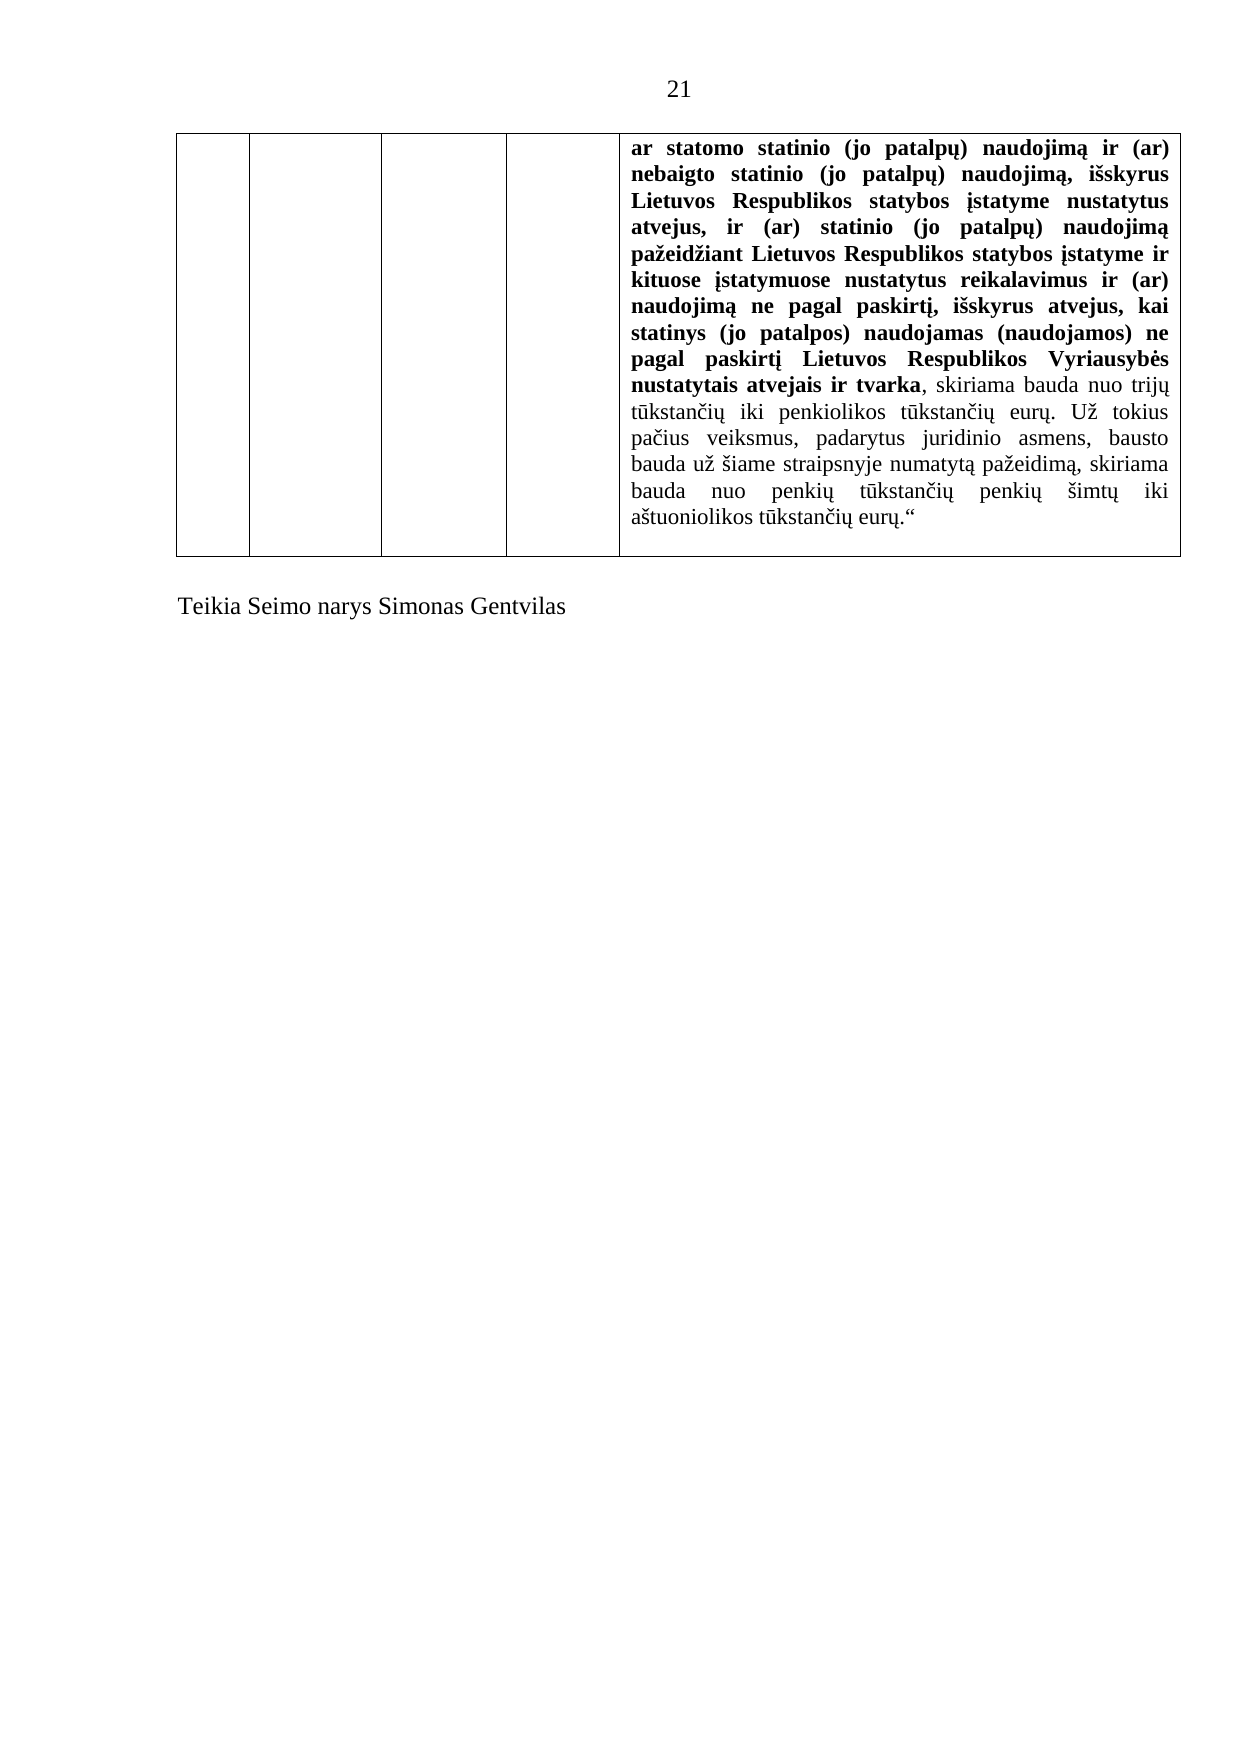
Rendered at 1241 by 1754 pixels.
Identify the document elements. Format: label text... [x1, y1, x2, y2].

table_cell ar statomo statinio (jo patalpų) naudojimą ir (ar) nebaigto statinio (jo patalpų) naudojimą, išskyrus Lietuvos Respublikos statybos įstatyme nustatytus atvejus, ir (ar) statinio (jo patalpų) naudojimą pažeidžiant Lietuvos Respublikos statybos įstatyme ir kituose įstatymuose nustatytus reikalavimus ir (ar) naudojimą ne pagal paskirtį, išskyrus atvejus, kai statinys (jo patalpos) naudojamas (naudojamos) ne pagal paskirtį Lietuvos Respublikos Vyriausybės nustatytais atvejais ir tvarka, skiriama bauda nuo trijų tūkstančių iki penkiolikos tūkstančių eurų. Už tokius pačius veiksmus, padarytus juridinio asmens, bausto bauda už šiame straipsnyje numatytą pažeidimą, skiriama bauda nuo penkių tūkstančių penkių šimtų iki aštuoniolikos tūkstančių eurų.“ [620, 134, 1180, 556]
text Teikia Seimo narys Simonas Gentvilas [177, 586, 1181, 620]
table_cell [507, 134, 619, 556]
table_cell [250, 134, 381, 556]
table_cell [177, 134, 249, 556]
table_cell [382, 134, 506, 556]
